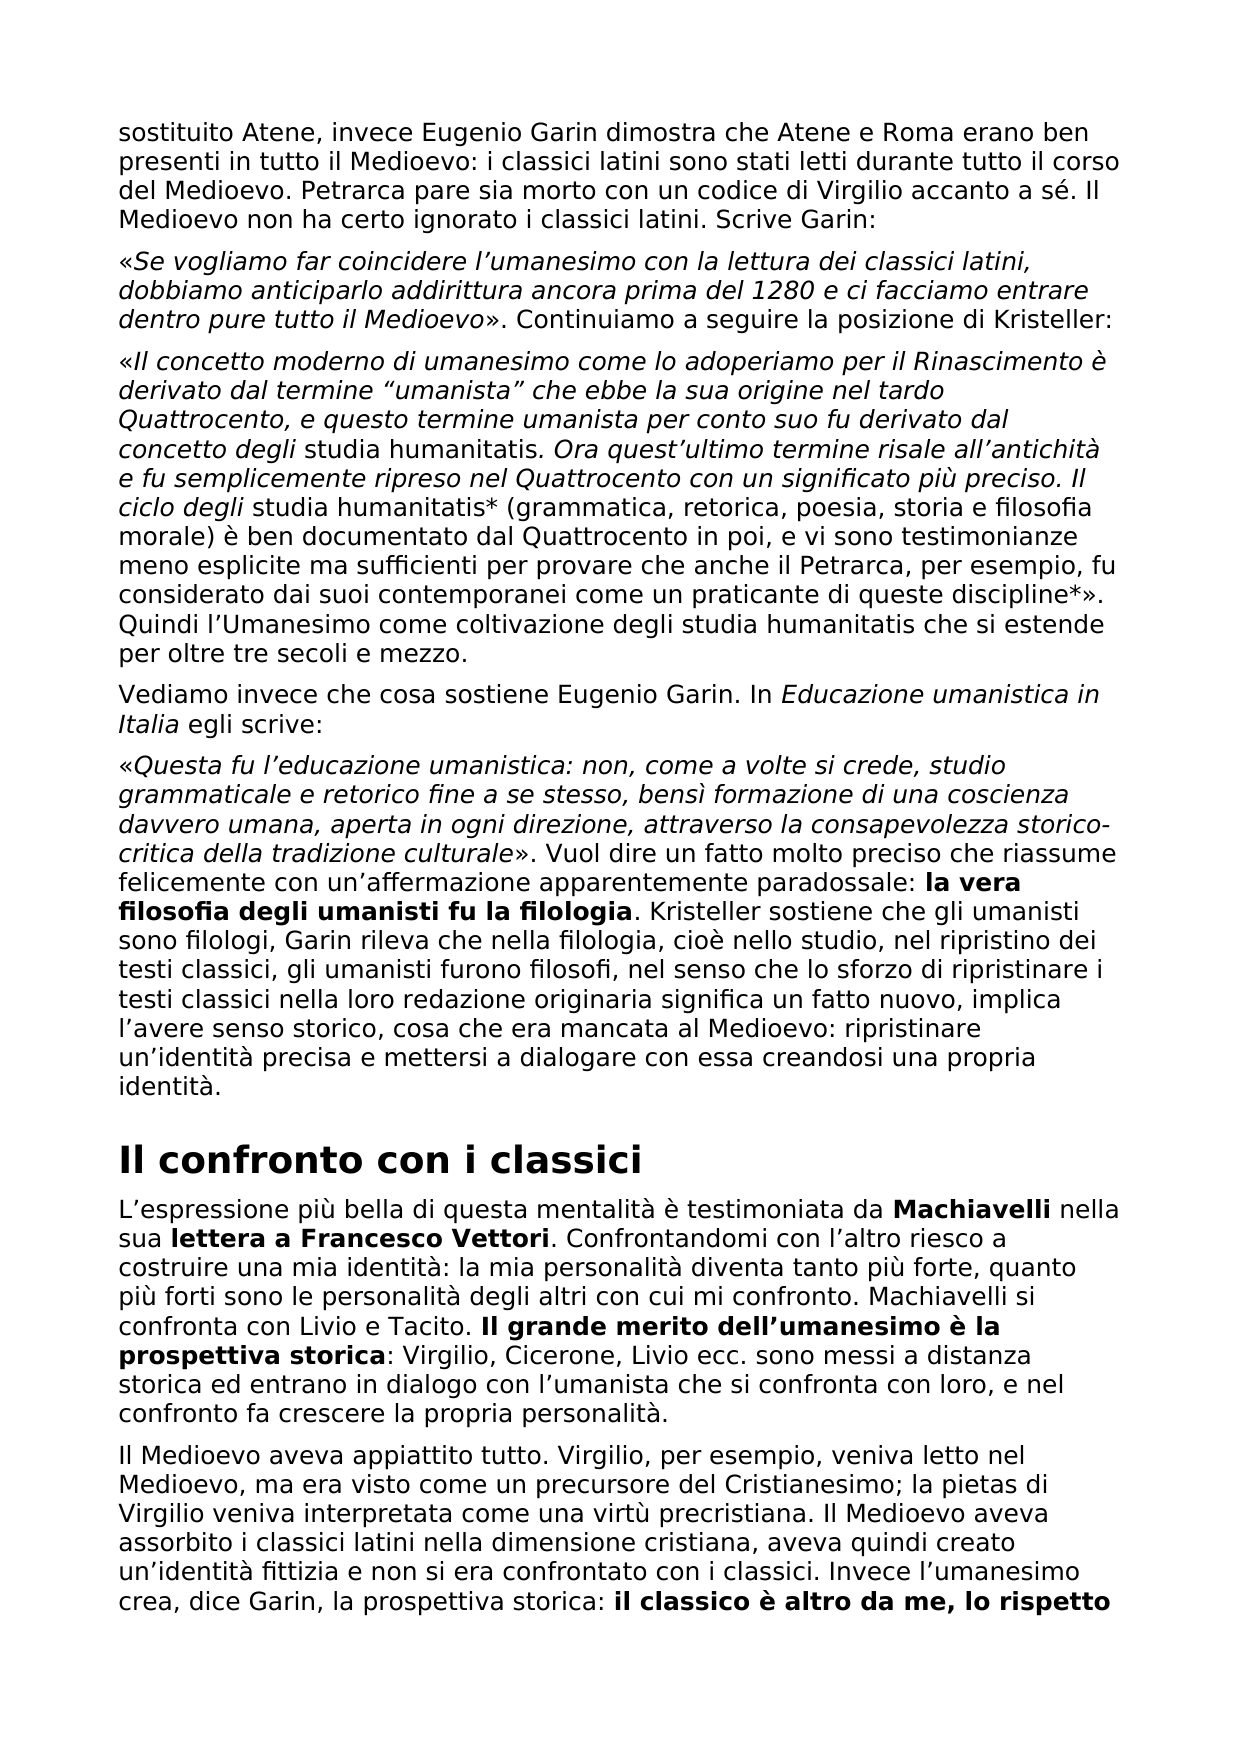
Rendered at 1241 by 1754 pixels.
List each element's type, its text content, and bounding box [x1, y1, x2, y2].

text «Il concetto moderno di umanesimo come lo adoperiamo per il Rinascimento è derivato dal termine “umanista” che ebbe la sua origine nel tardo Quattrocento, e questo termine umanista per conto suo fu derivato dal concetto degli studia humanitatis. Ora quest’ultimo termine risale all’antichità e fu semplicemente ripreso nel Quattrocento con un significato più preciso. Il ciclo degli studia humanitatis* (grammatica, retorica, poesia, storia e filosofia morale) è ben documentato dal Quattrocento in poi, e vi sono testimonianze meno esplicite ma sufficienti per provare che anche il Petrarca, per esempio, fu considerato dai suoi contemporanei come un praticante di queste discipline*». Quindi l’Umanesimo come coltivazione degli studia humanitatis che si estende per oltre tre secoli e mezzo. [118, 347, 1122, 668]
text Vediamo invece che cosa sostiene Eugenio Garin. In Educazione umanistica in Italia egli scrive: [118, 681, 1122, 739]
text «Se vogliamo far coincidere l’umanesimo con la lettura dei classici latini, dobbiamo anticiparlo addirittura ancora prima del 1280 e ci facciamo entrare dentro pure tutto il Medioevo». Continuiamo a seguire la posizione di Kristeller: [118, 247, 1122, 335]
text «Questa fu l’educazione umanistica: non, come a volte si crede, studio grammaticale e retorico fine a se stesso, bensì formazione di una coscienza davvero umana, aperta in ogni direzione, attraverso la consapevolezza storico-critica della tradizione culturale». Vuol dire un fatto molto preciso che riassume felicemente con un’affermazione apparentemente paradossale: la vera filosofia degli umanisti fu la filologia. Kristeller sostiene che gli umanisti sono filologi, Garin rileva che nella filologia, cioè nello studio, nel ripristino dei testi classici, gli umanisti furono filosofi, nel senso che lo sforzo di ripristinare i testi classici nella loro redazione originaria significa un fatto nuovo, implica l’avere senso storico, cosa che era mancata al Medioevo: ripristinare un’identità precisa e mettersi a dialogare con essa creandosi una propria identità. [118, 751, 1122, 1101]
text Il Medioevo aveva appiattito tutto. Virgilio, per esempio, veniva letto nel Medioevo, ma era visto come un precursore del Cristianesimo; la pietas di Virgilio veniva interpretata come una virtù precristiana. Il Medioevo aveva assorbito i classici latini nella dimensione cristiana, aveva quindi creato un’identità fittizia e non si era confrontato con i classici. Invece l’umanesimo crea, dice Garin, la prospettiva storica: il classico è altro da me, lo rispetto [118, 1441, 1122, 1616]
subtitle Il confronto con i classici [118, 1139, 1122, 1183]
text L’espressione più bella di questa mentalità è testimoniata da Machiavelli nella sua lettera a Francesco Vettori. Confrontandomi con l’altro riesco a costruire una mia identità: la mia personalità diventa tanto più forte, quanto più forti sono le personalità degli altri con cui mi confronto. Machiavelli si confronta con Livio e Tacito. Il grande merito dell’umanesimo è la prospettiva storica: Virgilio, Cicerone, Livio ecc. sono messi a distanza storica ed entrano in dialogo con l’umanista che si confronta con loro, e nel confronto fa crescere la propria personalità. [118, 1195, 1122, 1428]
text sostituito Atene, invece Eugenio Garin dimostra che Atene e Roma erano ben presenti in tutto il Medioevo: i classici latini sono stati letti durante tutto il corso del Medioevo. Petrarca pare sia morto con un codice di Virgilio accanto a sé. Il Medioevo non ha certo ignorato i classici latini. Scrive Garin: [118, 118, 1122, 235]
